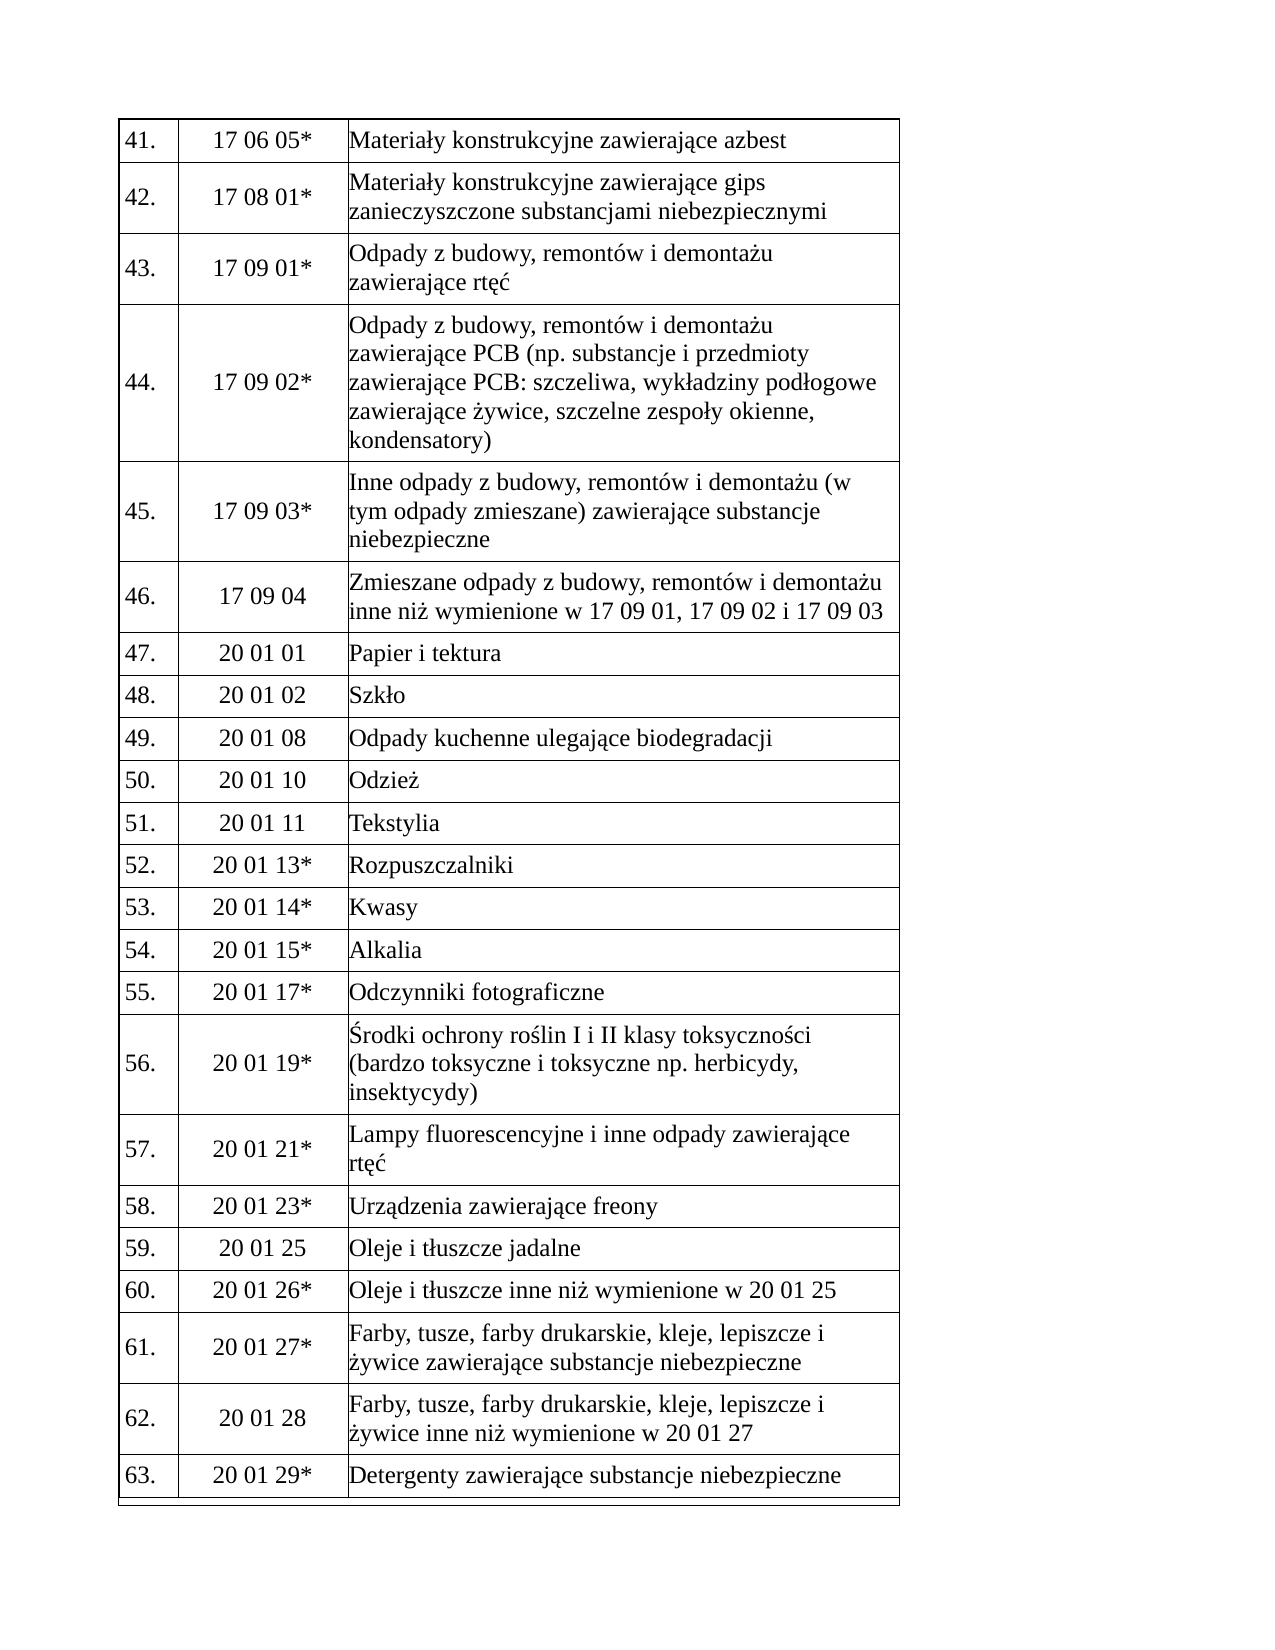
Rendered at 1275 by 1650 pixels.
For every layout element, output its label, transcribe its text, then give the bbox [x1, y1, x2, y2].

table_cell [120, 845, 178, 887]
table_cell Tekstylia [349, 803, 899, 844]
table_cell Odczynniki fotograficzne [349, 972, 899, 1014]
table_cell Papier i tektura [349, 633, 899, 675]
table_cell Farby, tusze, farby drukarskie, kleje, lepiszcze i żywice zawierające substancje niebezpieczne [349, 1313, 899, 1383]
table_cell 17 09 04 [179, 562, 348, 632]
table_cell Zmieszane odpady z budowy, remontów i demontażu inne niż wymienione w 17 09 01, 17 09 02 i 17 09 03 [349, 562, 899, 632]
table_cell [120, 1228, 178, 1270]
table_cell 20 01 29* [179, 1455, 348, 1497]
table_cell 20 01 17* [179, 972, 348, 1014]
table_cell [119, 1498, 899, 1505]
table_cell Alkalia [349, 930, 899, 971]
table_cell [120, 633, 178, 675]
table_cell [120, 1115, 178, 1185]
table_cell Odpady z budowy, remontów i demontażu zawierające rtęć [349, 234, 899, 304]
table_cell [120, 888, 178, 929]
table_cell [120, 930, 178, 971]
table_cell [120, 761, 178, 802]
table_cell 20 01 11 [179, 803, 348, 844]
table_cell 17 08 01* [179, 163, 348, 233]
table_cell 17 09 03* [179, 462, 348, 561]
table_cell [120, 234, 178, 304]
table_cell 20 01 26* [179, 1271, 348, 1312]
table_cell 17 09 02* [179, 305, 348, 461]
table_cell 20 01 10 [179, 761, 348, 802]
table_cell [120, 305, 178, 461]
table_cell Urządzenia zawierające freony [349, 1186, 899, 1227]
table_cell Szkło [349, 676, 899, 717]
table_cell [120, 718, 178, 759]
table_cell [120, 972, 178, 1014]
table_cell Kwasy [349, 888, 899, 929]
table_cell 20 01 01 [179, 633, 348, 675]
table_cell Środki ochrony roślin I i II klasy toksyczności (bardzo toksyczne i toksyczne np. herbicydy, insektycydy) [349, 1015, 899, 1114]
table_cell Odpady z budowy, remontów i demontażu zawierające PCB (np. substancje i przedmioty zawierające PCB: szczeliwa, wykładziny podłogowe zawierające żywice, szczelne zespoły okienne, kondensatory) [349, 305, 899, 461]
table_cell [120, 1186, 178, 1227]
table_cell Inne odpady z budowy, remontów i demontażu (w tym odpady zmieszane) zawierające substancje niebezpieczne [349, 462, 899, 561]
table_cell 20 01 28 [179, 1384, 348, 1454]
table_cell 20 01 14* [179, 888, 348, 929]
table_cell Oleje i tłuszcze jadalne [349, 1228, 899, 1270]
table_cell 20 01 02 [179, 676, 348, 717]
table_cell Rozpuszczalniki [349, 845, 899, 887]
table_cell [120, 462, 178, 561]
table_cell 17 09 01* [179, 234, 348, 304]
table_cell [120, 1015, 178, 1114]
table_cell [120, 1313, 178, 1383]
table_cell Materiały konstrukcyjne zawierające gips zanieczyszczone substancjami niebezpiecznymi [349, 163, 899, 233]
table_cell [120, 676, 178, 717]
table_cell [120, 1271, 178, 1312]
table_cell Odzież [349, 761, 899, 802]
table_cell [120, 562, 178, 632]
table_cell 20 01 25 [179, 1228, 348, 1270]
table_cell [120, 120, 178, 162]
table_cell Farby, tusze, farby drukarskie, kleje, lepiszcze i żywice inne niż wymienione w 20 01 27 [349, 1384, 899, 1454]
table_cell [120, 1384, 178, 1454]
table_cell [120, 803, 178, 844]
table_cell Odpady kuchenne ulegające biodegradacji [349, 718, 899, 759]
table_cell Materiały konstrukcyjne zawierające azbest [349, 120, 899, 162]
table_cell 17 06 05* [179, 120, 348, 162]
table_cell 20 01 19* [179, 1015, 348, 1114]
table_cell Detergenty zawierające substancje niebezpieczne [349, 1455, 899, 1497]
table_cell Lampy fluorescencyjne i inne odpady zawierające rtęć [349, 1115, 899, 1185]
table_cell Oleje i tłuszcze inne niż wymienione w 20 01 25 [349, 1271, 899, 1312]
table_cell 20 01 08 [179, 718, 348, 759]
table_cell 20 01 13* [179, 845, 348, 887]
table_cell 20 01 27* [179, 1313, 348, 1383]
table_cell [120, 1455, 178, 1497]
table_cell [120, 163, 178, 233]
table_cell 20 01 15* [179, 930, 348, 971]
table_cell 20 01 21* [179, 1115, 348, 1185]
table_cell 20 01 23* [179, 1186, 348, 1227]
